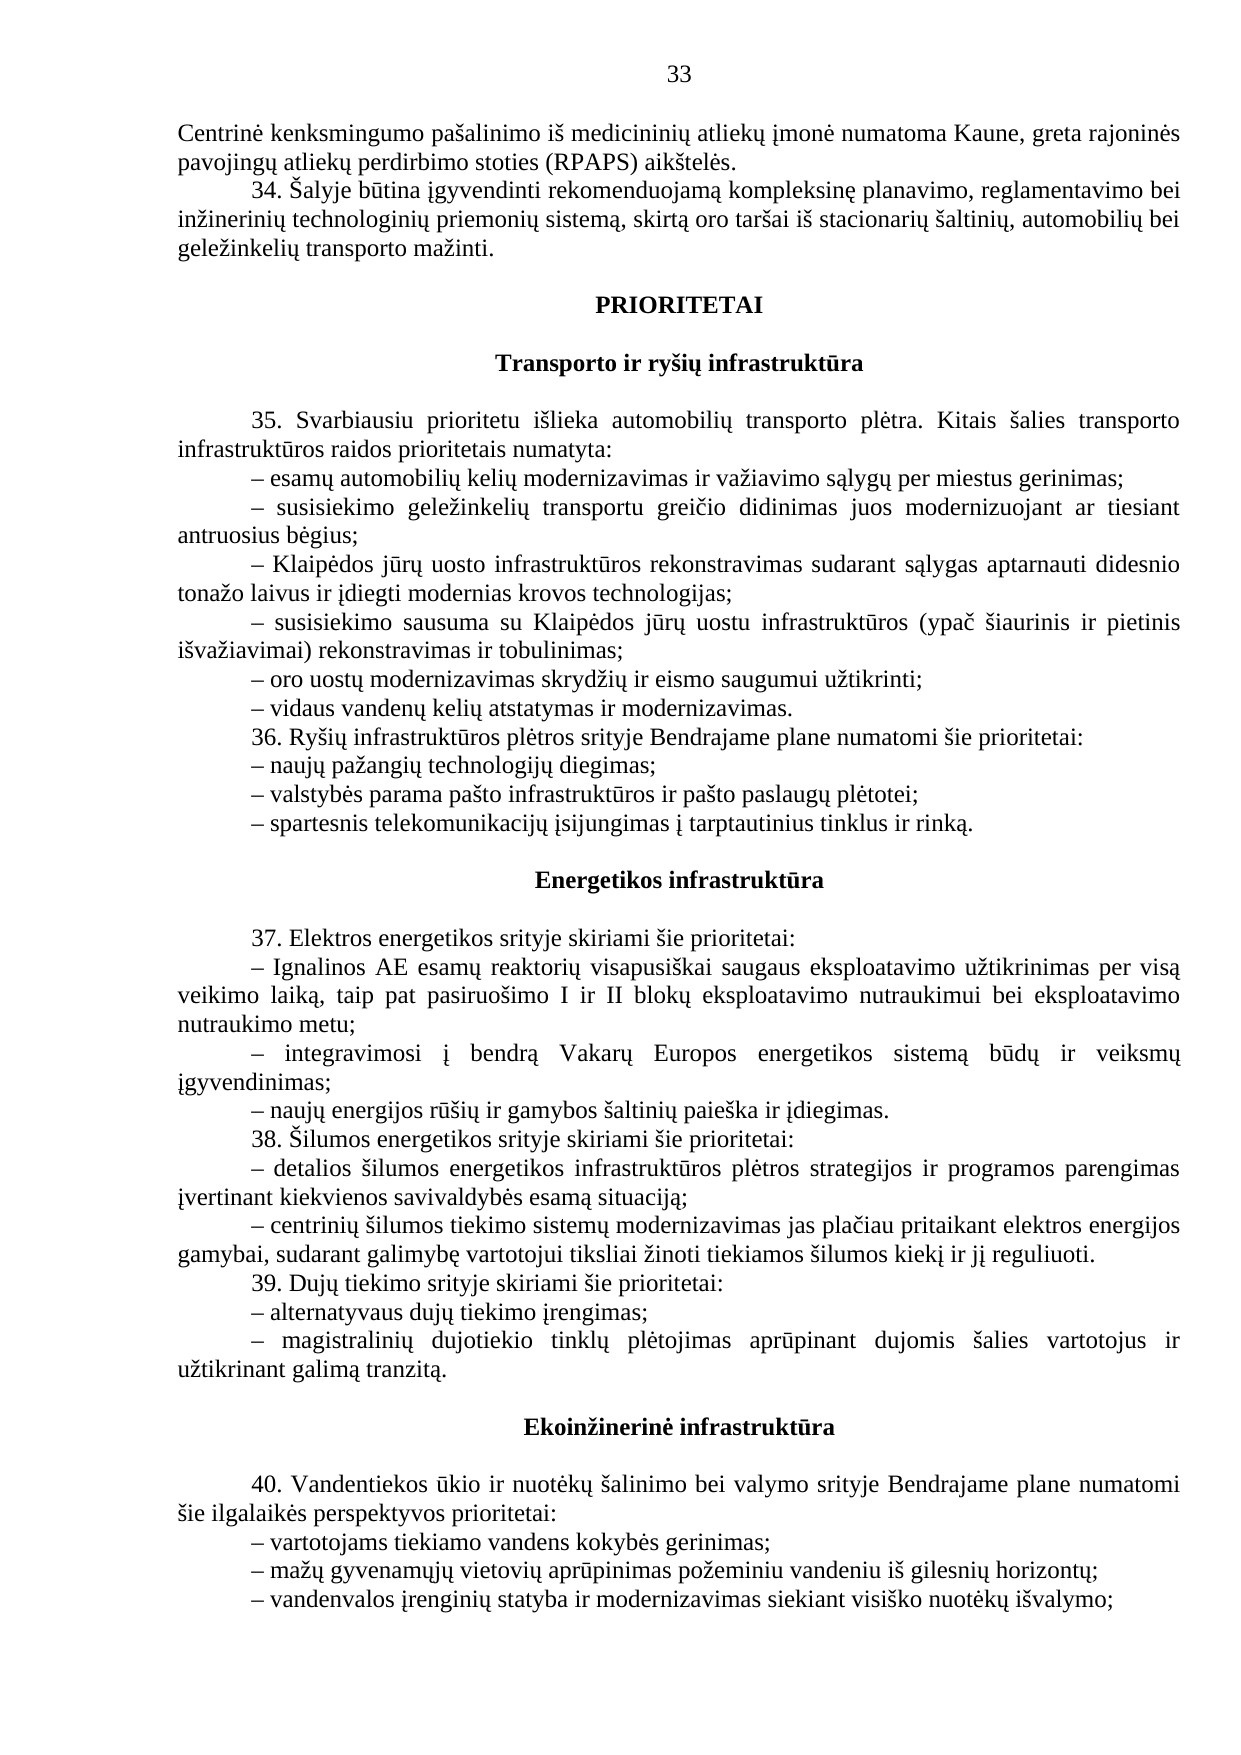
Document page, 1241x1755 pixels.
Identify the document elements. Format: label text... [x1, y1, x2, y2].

text Ekoinžinerinė infrastruktūra [177, 1412, 1181, 1441]
text 40. Vandentiekos ūkio ir nuotėkų šalinimo bei valymo srityje Bendrajame plane numatomi šie ilgalaikės perspektyvos prioritetai: [177, 1469, 1181, 1527]
text – spartesnis telekomunikacijų įsijungimas į tarptautinius tinklus ir rinką. [177, 808, 1181, 837]
text – vartotojams tiekiamo vandens kokybės gerinimas; [177, 1527, 1181, 1556]
text – naujų energijos rūšių ir gamybos šaltinių paieška ir įdiegimas. [177, 1096, 1181, 1124]
text Transporto ir ryšių infrastruktūra [177, 348, 1181, 377]
text 34. Šalyje būtina įgyvendinti rekomenduojamą kompleksinę planavimo, reglamentavimo bei inžinerinių technologinių priemonių sistemą, skirtą oro taršai iš stacionarių šaltinių, automobilių bei geležinkelių transporto mažinti. [177, 176, 1181, 262]
text Centrinė kenksmingumo pašalinimo iš medicininių atliekų įmonė numatoma Kaune, greta rajoninės pavojingų atliekų perdirbimo stoties (RPAPS) aikštelės. [177, 118, 1181, 176]
text – Ignalinos AE esamų reaktorių visapusiškai saugaus eksploatavimo užtikrinimas per visą veikimo laiką, taip pat pasiruošimo I ir II blokų eksploatavimo nutraukimui bei eksploatavimo nutraukimo metu; [177, 952, 1181, 1038]
text – detalios šilumos energetikos infrastruktūros plėtros strategijos ir programos parengimas įvertinant kiekvienos savivaldybės esamą situaciją; [177, 1153, 1181, 1211]
text – alternatyvaus dujų tiekimo įrengimas; [177, 1297, 1181, 1326]
text – oro uostų modernizavimas skrydžių ir eismo saugumui užtikrinti; [177, 664, 1181, 693]
text – esamų automobilių kelių modernizavimas ir važiavimo sąlygų per miestus gerinimas; [177, 463, 1181, 492]
text 36. Ryšių infrastruktūros plėtros srityje Bendrajame plane numatomi šie prioritetai: [177, 722, 1181, 751]
text – naujų pažangių technologijų diegimas; [177, 751, 1181, 779]
text 35. Svarbiausiu prioritetu išlieka automobilių transporto plėtra. Kitais šalies transporto infrastruktūros raidos prioritetais numatyta: [177, 406, 1181, 463]
text Energetikos infrastruktūra [177, 866, 1181, 894]
text – mažų gyvenamųjų vietovių aprūpinimas požeminiu vandeniu iš gilesnių horizontų; [177, 1556, 1181, 1584]
text 37. Elektros energetikos srityje skiriami šie prioritetai: [177, 923, 1181, 952]
text 38. Šilumos energetikos srityje skiriami šie prioritetai: [177, 1124, 1181, 1153]
text 39. Dujų tiekimo srityje skiriami šie prioritetai: [177, 1268, 1181, 1297]
text – susisiekimo sausuma su Klaipėdos jūrų uostu infrastruktūros (ypač šiaurinis ir pietinis išvažiavimai) rekonstravimas ir tobulinimas; [177, 607, 1181, 664]
text – integravimosi į bendrą Vakarų Europos energetikos sistemą būdų ir veiksmų įgyvendinimas; [177, 1038, 1181, 1096]
text – Klaipėdos jūrų uosto infrastruktūros rekonstravimas sudarant sąlygas aptarnauti didesnio tonažo laivus ir įdiegti modernias krovos technologijas; [177, 549, 1181, 607]
text – valstybės parama pašto infrastruktūros ir pašto paslaugų plėtotei; [177, 779, 1181, 808]
text – vidaus vandenų kelių atstatymas ir modernizavimas. [177, 693, 1181, 722]
text – vandenvalos įrenginių statyba ir modernizavimas siekiant visiško nuotėkų išvalymo; [177, 1584, 1181, 1613]
text – centrinių šilumos tiekimo sistemų modernizavimas jas plačiau pritaikant elektros energijos gamybai, sudarant galimybę vartotojui tiksliai žinoti tiekiamos šilumos kiekį ir jį reguliuoti. [177, 1211, 1181, 1268]
text PRIORITETAI [177, 291, 1181, 319]
text – susisiekimo geležinkelių transportu greičio didinimas juos modernizuojant ar tiesiant antruosius bėgius; [177, 492, 1181, 549]
text – magistralinių dujotiekio tinklų plėtojimas aprūpinant dujomis šalies vartotojus ir užtikrinant galimą tranzitą. [177, 1326, 1181, 1383]
